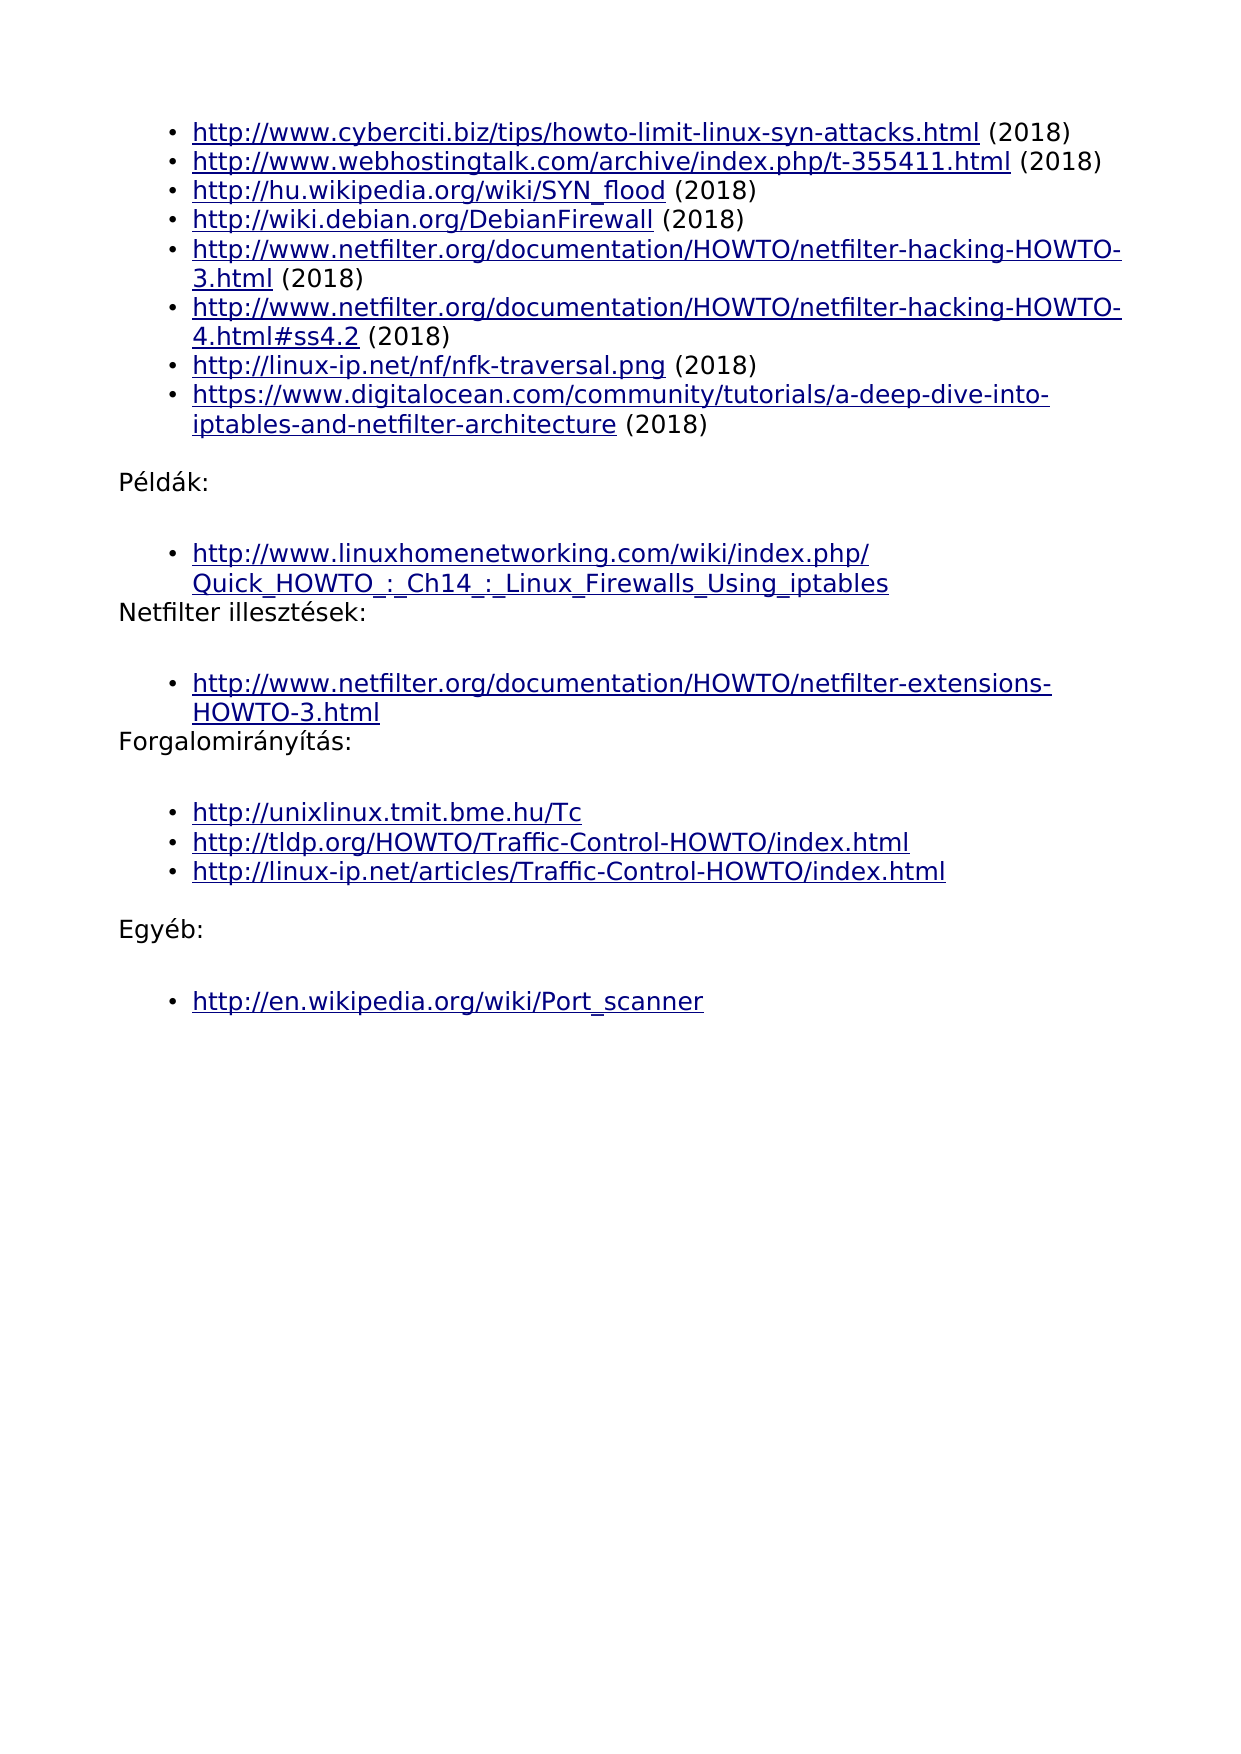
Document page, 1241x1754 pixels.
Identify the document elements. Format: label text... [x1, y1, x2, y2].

list http://www.cyberciti.biz/tips/howto-limit-linux-syn-attacks.html (2018) [177, 118, 1122, 147]
list http://en.wikipedia.org/wiki/Port_scanner [177, 987, 1122, 1016]
list http://www.netfilter.org/documentation/HOWTO/netfilter-extensions-HOWTO-3.html [177, 669, 1122, 727]
list http://unixlinux.tmit.bme.hu/Tc [177, 798, 1122, 828]
list http://wiki.debian.org/DebianFirewall (2018) [177, 206, 1122, 235]
list http://hu.wikipedia.org/wiki/SYN_flood (2018) [177, 176, 1122, 206]
text Forgalomirányítás: [118, 727, 1122, 757]
list http://www.netfilter.org/documentation/HOWTO/netfilter-hacking-HOWTO-4.html#ss4.2 (2018) [177, 293, 1122, 351]
list http://www.webhostingtalk.com/archive/index.php/t-355411.html (2018) [177, 147, 1122, 176]
text Netfilter illesztések: [118, 598, 1122, 627]
text Egyéb: [118, 916, 1122, 945]
list https://www.digitalocean.com/community/tutorials/a-deep-dive-into-iptables-and-netfilter-architecture (2018) [177, 381, 1122, 439]
text Példák: [118, 468, 1122, 498]
list http://linux-ip.net/nf/nfk-traversal.png (2018) [177, 351, 1122, 381]
list http://www.linuxhomenetworking.com/wiki/index.php/Quick_HOWTO_:_Ch14_:_Linux_Firewalls_Using_iptables [177, 539, 1122, 598]
list http://www.netfilter.org/documentation/HOWTO/netfilter-hacking-HOWTO-3.html (2018) [177, 235, 1122, 293]
list http://tldp.org/HOWTO/Traffic-Control-HOWTO/index.html [177, 828, 1122, 857]
list http://linux-ip.net/articles/Traffic-Control-HOWTO/index.html [177, 857, 1122, 886]
